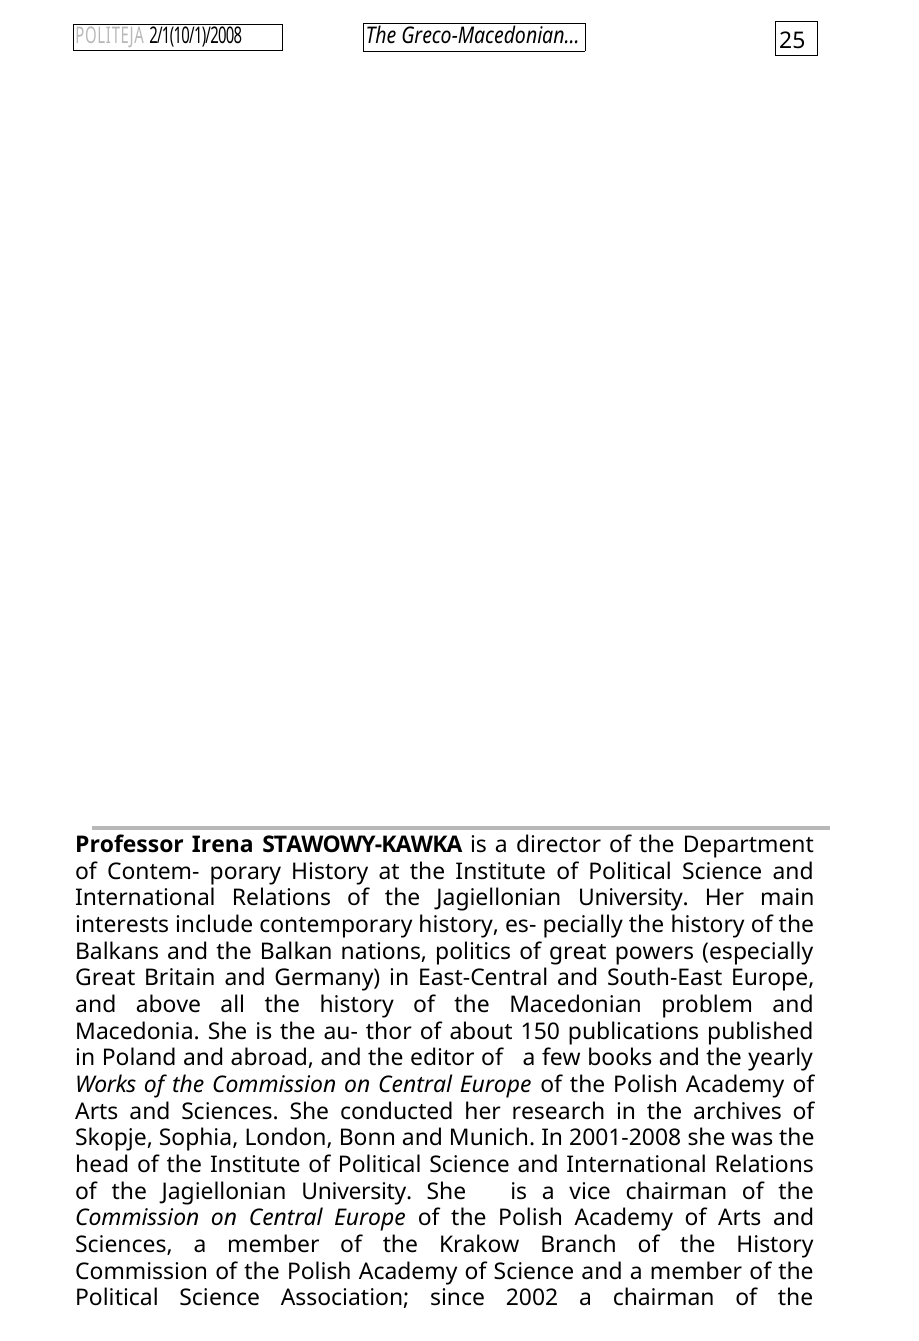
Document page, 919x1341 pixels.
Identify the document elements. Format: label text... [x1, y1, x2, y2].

text Professor Irena STAWOWY-KAWKA is a director of the Department of Contem- porary History at the Institute of Political Science and International Relations of the Jagiellonian University. Her main interests include contemporary history, es- pecially the history of the Balkans and the Balkan nations, politics of great powers (especially Great Britain and Germany) in East-Central and South-East Europe, and above all the history of the Macedonian problem and Macedonia. She is the au- thor of about 150 publications published in Poland and abroad, and the editor of a few books and the yearly Works of the Commission on Central Europe of the Polish Academy of Arts and Sciences. She conducted her research in the archives of Skopje, Sophia, London, Bonn and Munich. In 2001-2008 she was the head of the Institute of Political Science and International Relations of the Jagiellonian University. She is a vice chairman of the Commission on Central Europe of the Polish Academy of Arts and Sciences, a member of the Krakow Branch of the History Commission of the Polish Academy of Science and a member of the Political Science Association; since 2002 a chairman of the [75, 831, 814, 1311]
